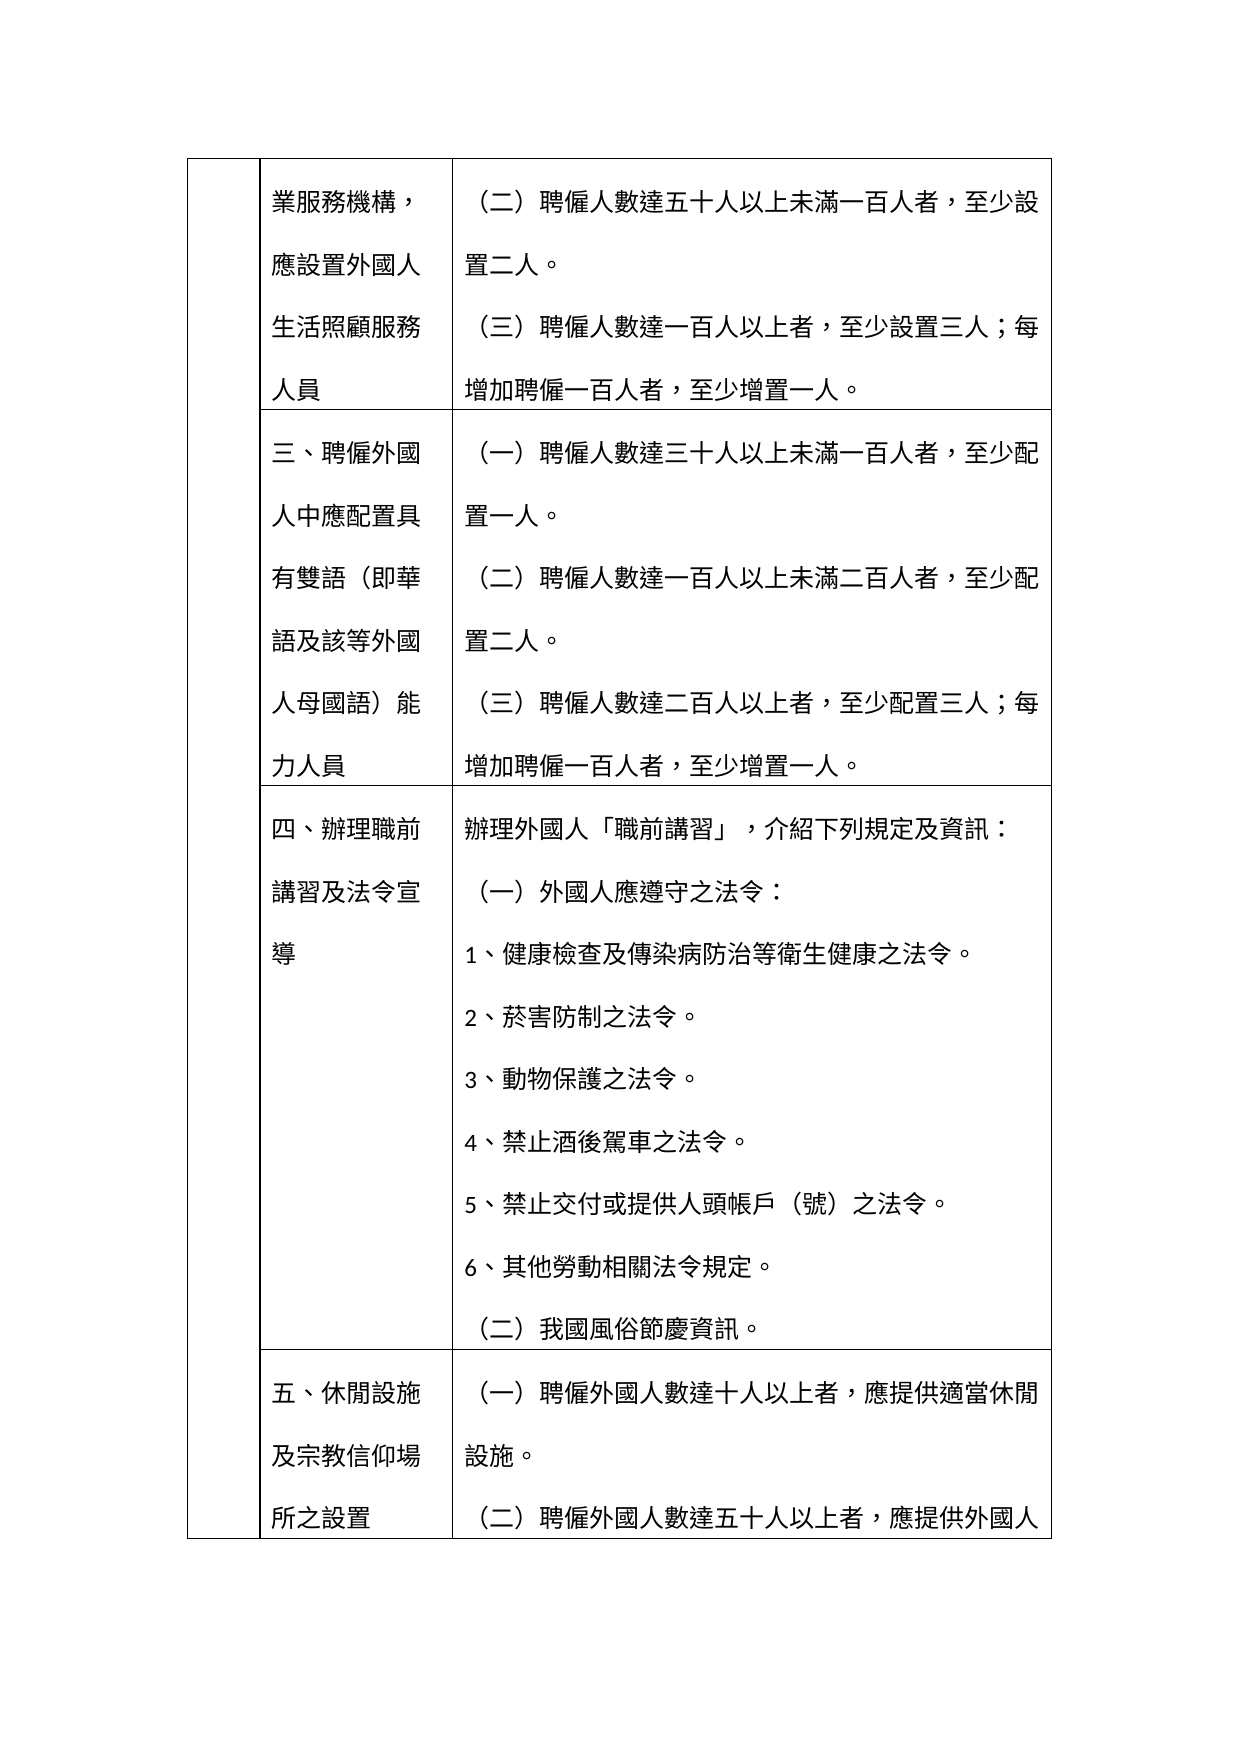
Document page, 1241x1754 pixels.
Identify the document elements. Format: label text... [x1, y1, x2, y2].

table_cell [188, 159, 259, 1537]
table_cell （一）聘僱人數達三十人以上未滿一百人者，至少配置一人。 （二）聘僱人數達一百人以上未滿二百人者，至少配置二人。 （三）聘僱人數達二百人以上者，至少配置三人；每增加聘僱一百人者，至少增置一人。 [453, 410, 1051, 785]
table_cell 三、聘僱外國人中應配置具有雙語（即華語及該等外國人母國語）能力人員 [261, 410, 452, 785]
table_cell （二）聘僱人數達五十人以上未滿一百人者，至少設置二人。 （三）聘僱人數達一百人以上者，至少設置三人；每增加聘僱一百人者，至少增置一人。 [453, 159, 1051, 409]
table_cell 業服務機構，應設置外國人生活照顧服務人員 [261, 159, 452, 409]
table_cell 四、辦理職前講習及法令宣導 [261, 786, 452, 1349]
table_cell （一）聘僱外國人數達十人以上者，應提供適當休閒設施。 （二）聘僱外國人數達五十人以上者，應提供外國人 [453, 1350, 1051, 1537]
table_cell 辦理外國人「職前講習」，介紹下列規定及資訊： （一）外國人應遵守之法令： 1、健康檢查及傳染病防治等衛生健康之法令。 2、菸害防制之法令。 3、動物保護之法令。 4、禁止酒後駕車之法令。 5、禁止交付或提供人頭帳戶（號）之法令。 6、其他勞動相關法令規定。 （二）我國風俗節慶資訊。 [453, 786, 1051, 1349]
table_cell 五、休閒設施及宗教信仰場所之設置 [261, 1350, 452, 1537]
